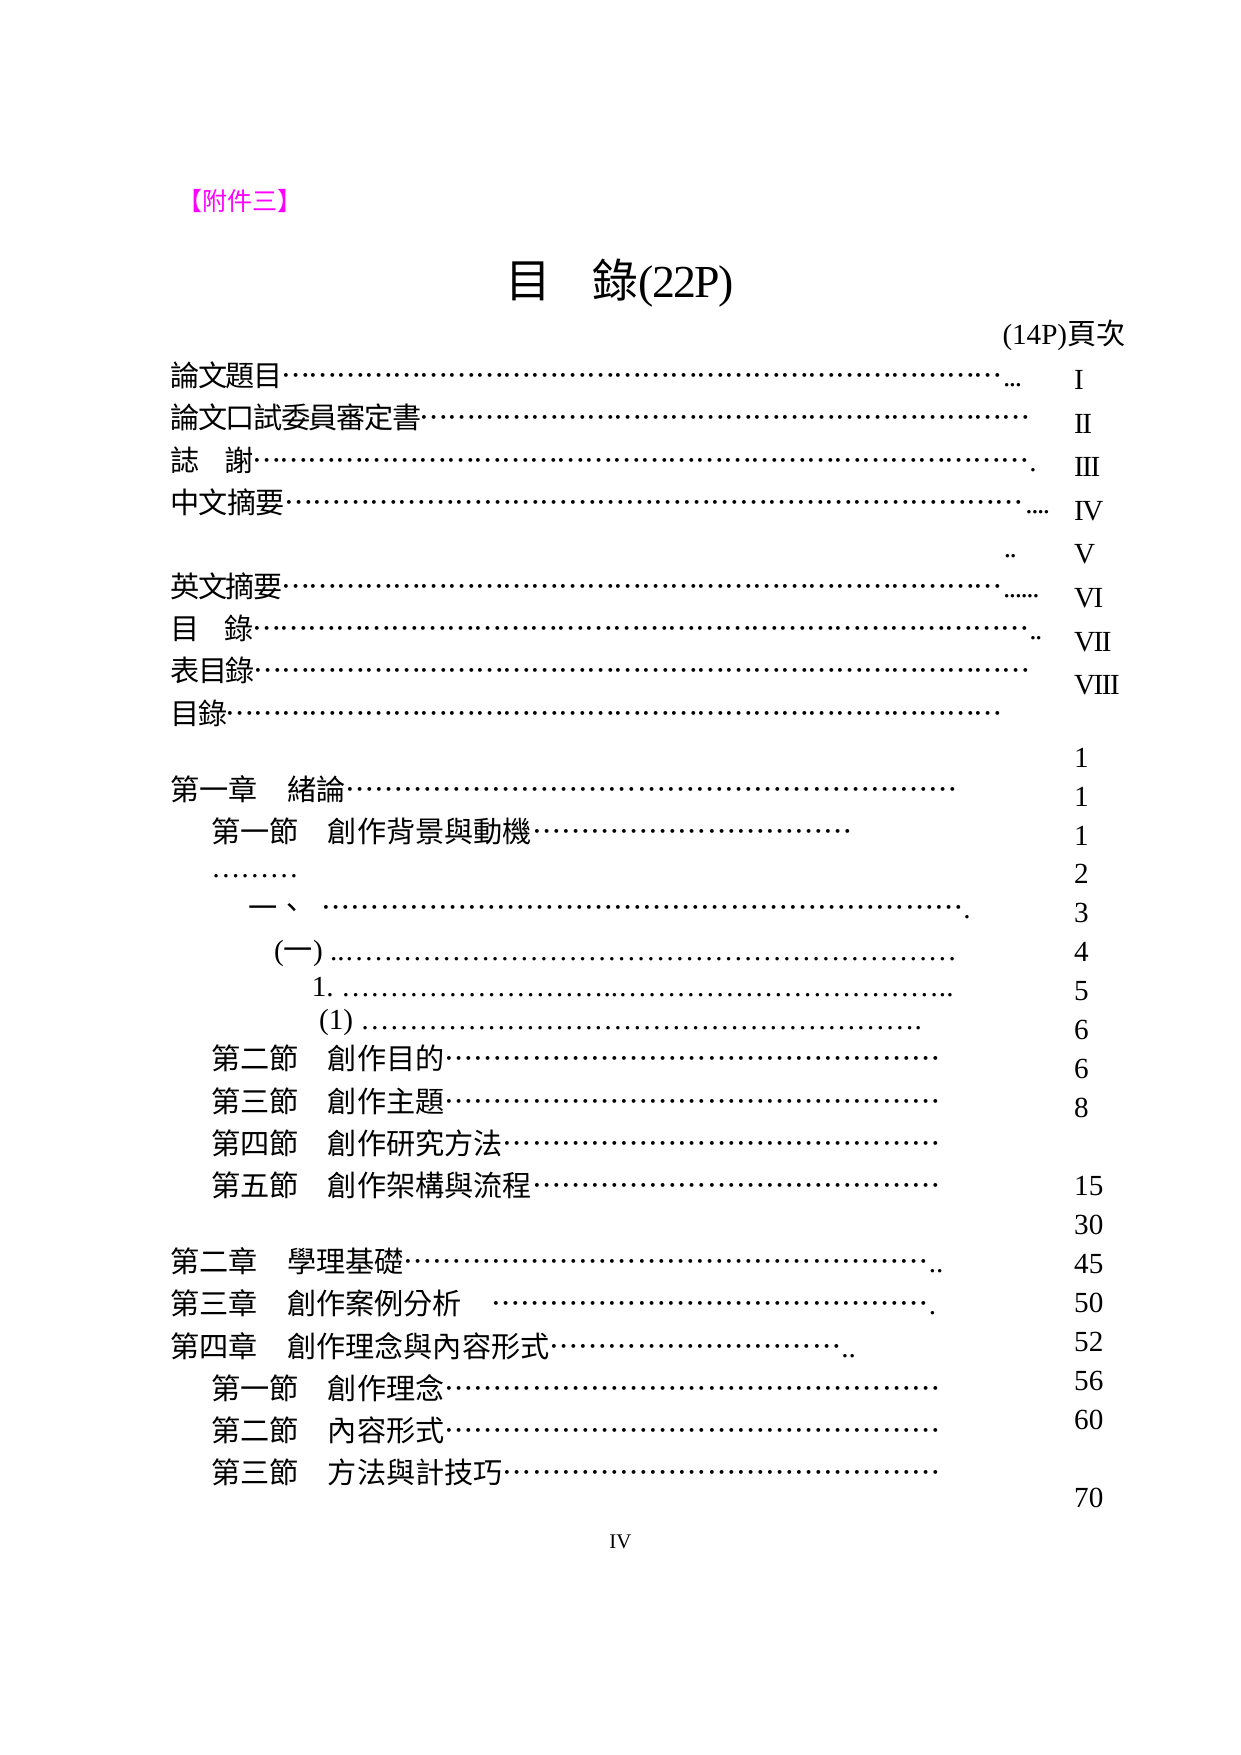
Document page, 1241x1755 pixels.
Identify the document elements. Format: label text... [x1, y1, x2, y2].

table_cell I II III IV V VI VII VIII 1 1 1 2 3 4 5 6 6 8 15 30 45 50 52 56 60 70 [1063, 353, 1136, 1513]
table_cell 論文題目……………………………………………………………………... 論文口試委員審定書………………………………………………………… 誌 謝…………………………………………………………………………. 中文摘要…………………………………………………………………….... .. 英文摘要……………………………………………………………………...... 目 錄………………………………………………………………………….. 表目錄………………………………………………………………………… 目錄………………………………………………………………………… 第一章 緒論……………………………………………………… 第一節 創作背景與動機…………………………… ……… 一、 …………………………………………………………. (一) ..……………………………………………………… 1. ………………………..…………………………….. (1) …………………………………………………. 第二節 創作目的…………………………………………… 第三節 創作主題…………………………………………… 第四節 創作研究方法……………………………………… 第五節 創作架構與流程…………………………………… 第二章 學理基礎……………………………………………….. 第三章 創作案例分析 ………………………………………. 第四章 創作理念與內容形式………………………….. 第一節 創作理念…………………………………………… 第二節 內容形式…………………………………………… 第三節 方法與計技巧……………………………………… [159, 353, 1063, 1513]
text 【附件三】 [177, 177, 1063, 219]
table_header (14P)頁次 [159, 310, 1136, 352]
text 目 錄(22P) [177, 244, 1063, 310]
